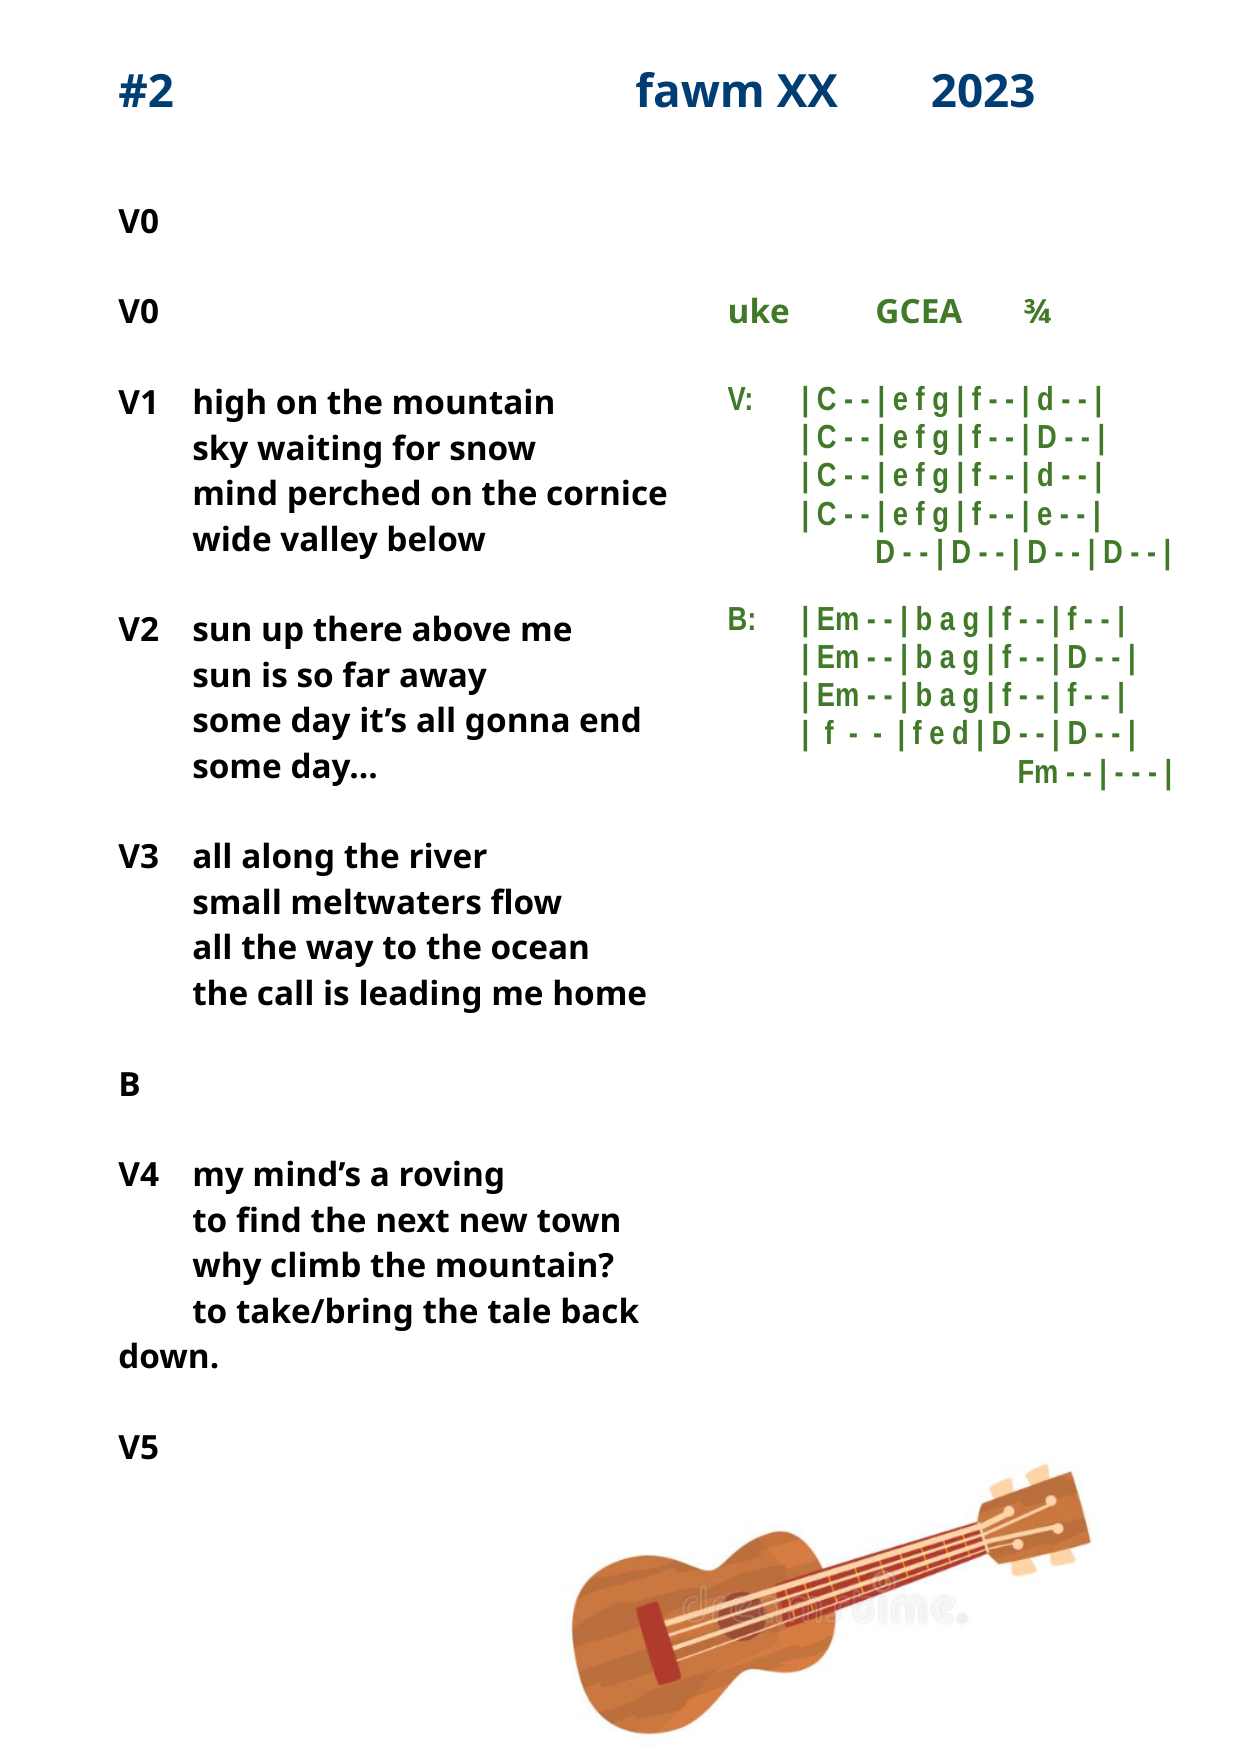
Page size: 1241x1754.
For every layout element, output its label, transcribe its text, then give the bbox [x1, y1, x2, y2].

text mind perched on the cornice [118, 470, 727, 515]
text why climb the mountain? [118, 1242, 727, 1287]
text some day… [118, 742, 727, 788]
text to take/bring the tale back down. [118, 1287, 727, 1378]
text V4 my mind’s a roving [118, 1151, 727, 1197]
text D - - | D - - | D - - | D - - | [727, 532, 1182, 570]
text small meltwaters flow [118, 879, 727, 924]
text | Em - - | b a g | f - - | f - - | [727, 675, 1182, 714]
text sun is so far away [118, 652, 727, 697]
text B [118, 1060, 727, 1106]
picture [558, 1445, 1101, 1748]
text some day it’s all gonna end [118, 697, 727, 742]
text uke GCEA ¾ [727, 288, 1182, 334]
text | C - - | e f g | f - - | e - - | [727, 494, 1182, 532]
text the call is leading me home [118, 969, 727, 1015]
text | f - - | f e d | D - - | D - - | [727, 714, 1182, 752]
text all the way to the ocean [118, 924, 727, 969]
text V0 [118, 288, 727, 334]
text to find the next new town [118, 1197, 727, 1242]
text sky waiting for snow [118, 424, 727, 470]
text #2 fawm XX 2023 [118, 58, 1182, 121]
text wide valley below [118, 515, 727, 561]
text | C - - | e f g | f - - | d - - | [727, 456, 1182, 494]
text V3 all along the river [118, 833, 727, 879]
text B: | Em - - | b a g | f - - | f - - | [727, 599, 1182, 637]
text V0 [118, 197, 727, 243]
text V: | C - - | e f g | f - - | d - - | [727, 379, 1182, 417]
text | Em - - | b a g | f - - | D - - | [727, 637, 1182, 675]
text | C - - | e f g | f - - | D - - | [727, 417, 1182, 456]
text V5 [118, 1424, 727, 1469]
text Fm - - | - - - | [727, 752, 1182, 790]
text V2 sun up there above me [118, 606, 727, 652]
text V1 high on the mountain [118, 379, 727, 424]
